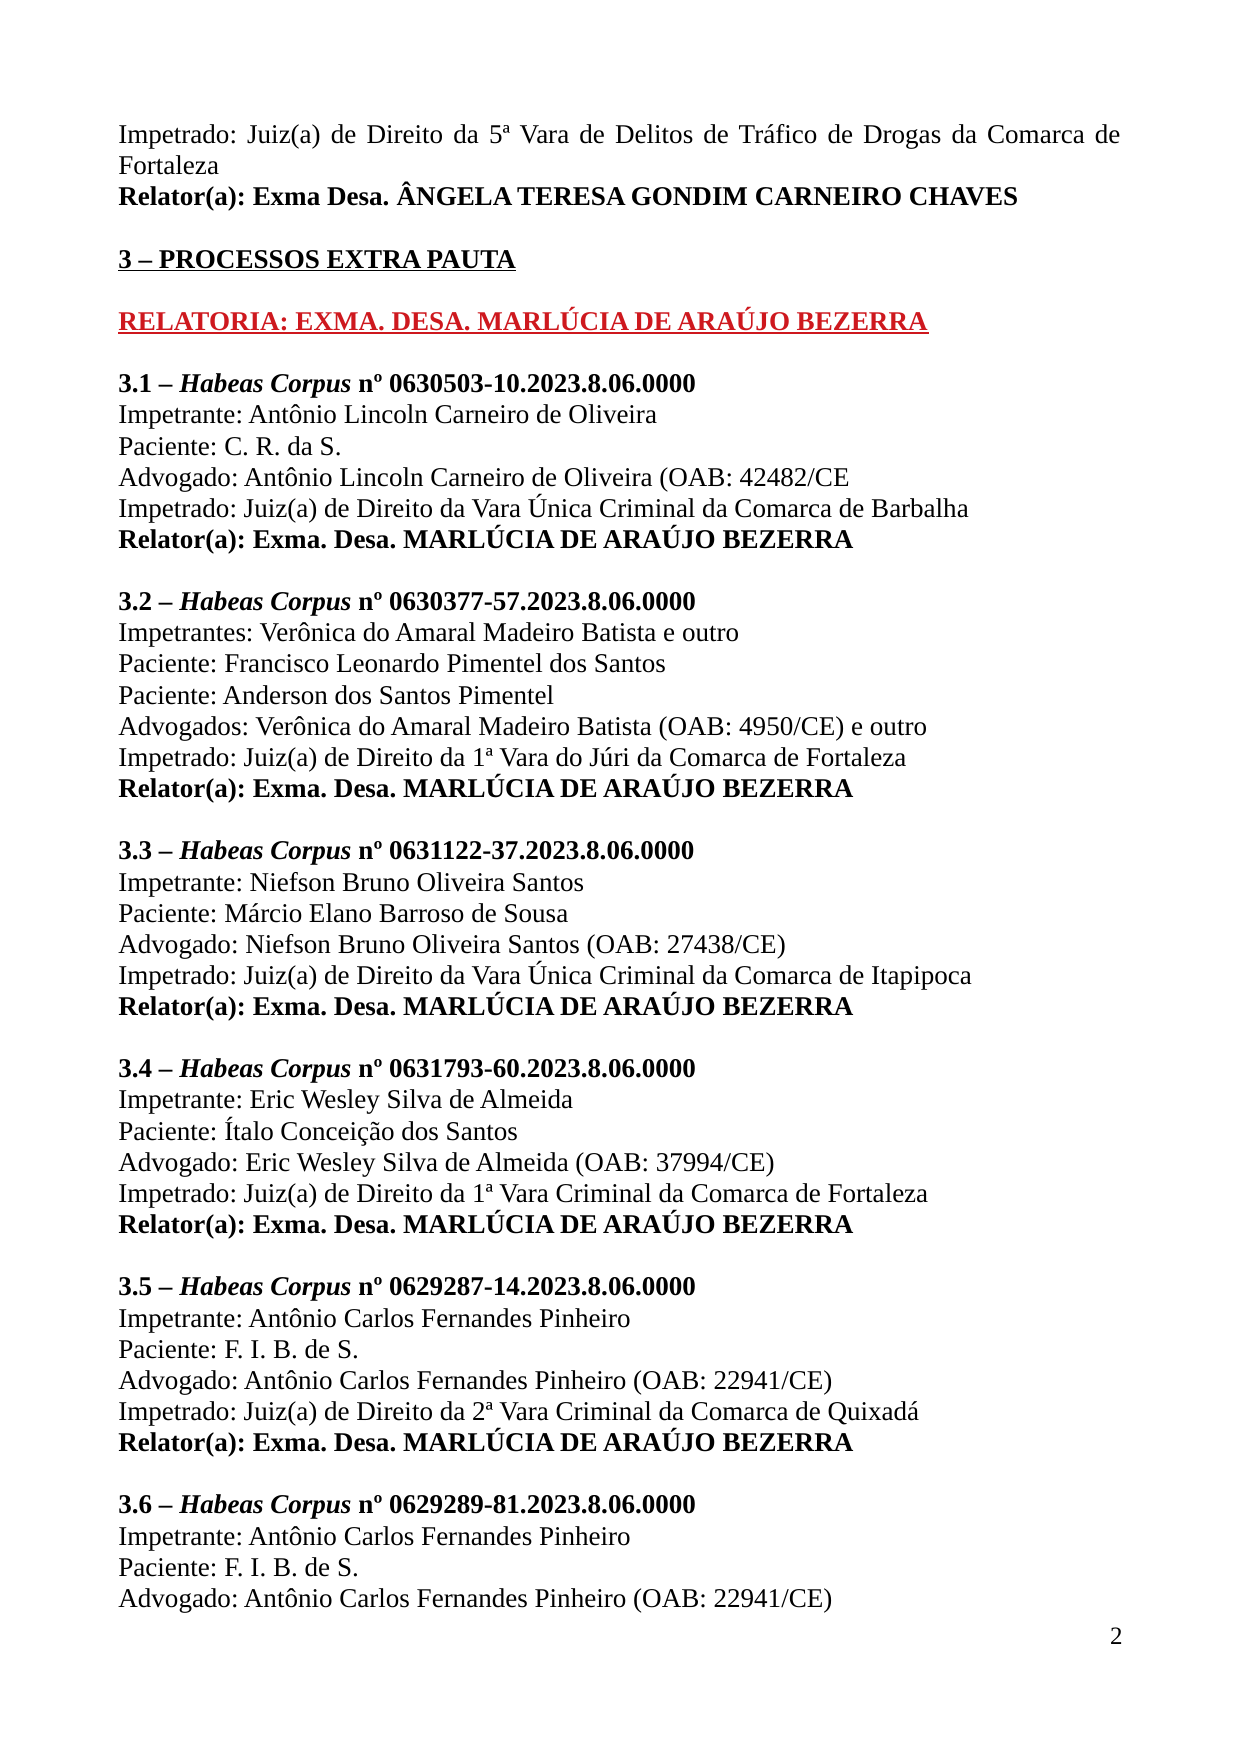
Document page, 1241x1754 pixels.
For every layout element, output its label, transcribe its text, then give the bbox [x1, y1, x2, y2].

text Impetrante: Antônio Carlos Fernandes Pinheiro [118, 1302, 1122, 1333]
text Paciente: Márcio Elano Barroso de Sousa [118, 897, 1122, 928]
text 3.6 – Habeas Corpus nº 0629289-81.2023.8.06.0000 [118, 1488, 1122, 1520]
text Advogado: Antônio Lincoln Carneiro de Oliveira (OAB: 42482/CE [118, 461, 1122, 492]
text Impetrante: Antônio Lincoln Carneiro de Oliveira [118, 398, 1122, 429]
text 3.2 – Habeas Corpus nº 0630377-57.2023.8.06.0000 [118, 585, 1122, 616]
text Advogado: Antônio Carlos Fernandes Pinheiro (OAB: 22941/CE) [118, 1582, 1122, 1613]
text Paciente: Ítalo Conceição dos Santos [118, 1115, 1122, 1146]
text Impetrante: Niefson Bruno Oliveira Santos [118, 866, 1122, 897]
text 3.1 – Habeas Corpus nº 0630503-10.2023.8.06.0000 [118, 367, 1122, 398]
text Impetrado: Juiz(a) de Direito da Vara Única Criminal da Comarca de Itapipoca [118, 959, 1122, 990]
text 3 – PROCESSOS EXTRA PAUTA [118, 243, 1122, 274]
text Impetrado: Juiz(a) de Direito da 1ª Vara do Júri da Comarca de Fortaleza [118, 741, 1122, 772]
text Impetrado: Juiz(a) de Direito da 1ª Vara Criminal da Comarca de Fortaleza [118, 1177, 1122, 1208]
text 3.4 – Habeas Corpus nº 0631793-60.2023.8.06.0000 [118, 1052, 1122, 1084]
text Paciente: F. I. B. de S. [118, 1333, 1122, 1364]
text Relator(a): Exma. Desa. MARLÚCIA DE ARAÚJO BEZERRA [118, 990, 1122, 1021]
text Relator(a): Exma. Desa. MARLÚCIA DE ARAÚJO BEZERRA [118, 1426, 1122, 1457]
text Paciente: F. I. B. de S. [118, 1551, 1122, 1582]
text Paciente: Francisco Leonardo Pimentel dos Santos [118, 648, 1122, 679]
text Paciente: Anderson dos Santos Pimentel [118, 679, 1122, 710]
text Advogado: Eric Wesley Silva de Almeida (OAB: 37994/CE) [118, 1146, 1122, 1177]
text Advogado: Niefson Bruno Oliveira Santos (OAB: 27438/CE) [118, 928, 1122, 959]
text Impetrante: Eric Wesley Silva de Almeida [118, 1084, 1122, 1115]
text Paciente: C. R. da S. [118, 429, 1122, 461]
text RELATORIA: EXMA. DESA. MARLÚCIA DE ARAÚJO BEZERRA [118, 305, 1122, 336]
text Advogados: Verônica do Amaral Madeiro Batista (OAB: 4950/CE) e outro [118, 710, 1122, 741]
text Impetrado: Juiz(a) de Direito da 2ª Vara Criminal da Comarca de Quixadá [118, 1395, 1122, 1426]
text Impetrado: Juiz(a) de Direito da Vara Única Criminal da Comarca de Barbalha [118, 492, 1122, 523]
text 3.3 – Habeas Corpus nº 0631122-37.2023.8.06.0000 [118, 834, 1122, 866]
text 3.5 – Habeas Corpus nº 0629287-14.2023.8.06.0000 [118, 1271, 1122, 1302]
text Relator(a): Exma Desa. ÂNGELA TERESA GONDIM CARNEIRO CHAVES [118, 180, 1122, 212]
text Impetrantes: Verônica do Amaral Madeiro Batista e outro [118, 616, 1122, 648]
text Impetrado: Juiz(a) de Direito da 5ª Vara de Delitos de Tráfico de Drogas da Comarca de Fortaleza [118, 118, 1122, 180]
text Relator(a): Exma. Desa. MARLÚCIA DE ARAÚJO BEZERRA [118, 772, 1122, 803]
text Relator(a): Exma. Desa. MARLÚCIA DE ARAÚJO BEZERRA [118, 1208, 1122, 1239]
text Impetrante: Antônio Carlos Fernandes Pinheiro [118, 1520, 1122, 1551]
text Relator(a): Exma. Desa. MARLÚCIA DE ARAÚJO BEZERRA [118, 523, 1122, 554]
text Advogado: Antônio Carlos Fernandes Pinheiro (OAB: 22941/CE) [118, 1364, 1122, 1395]
